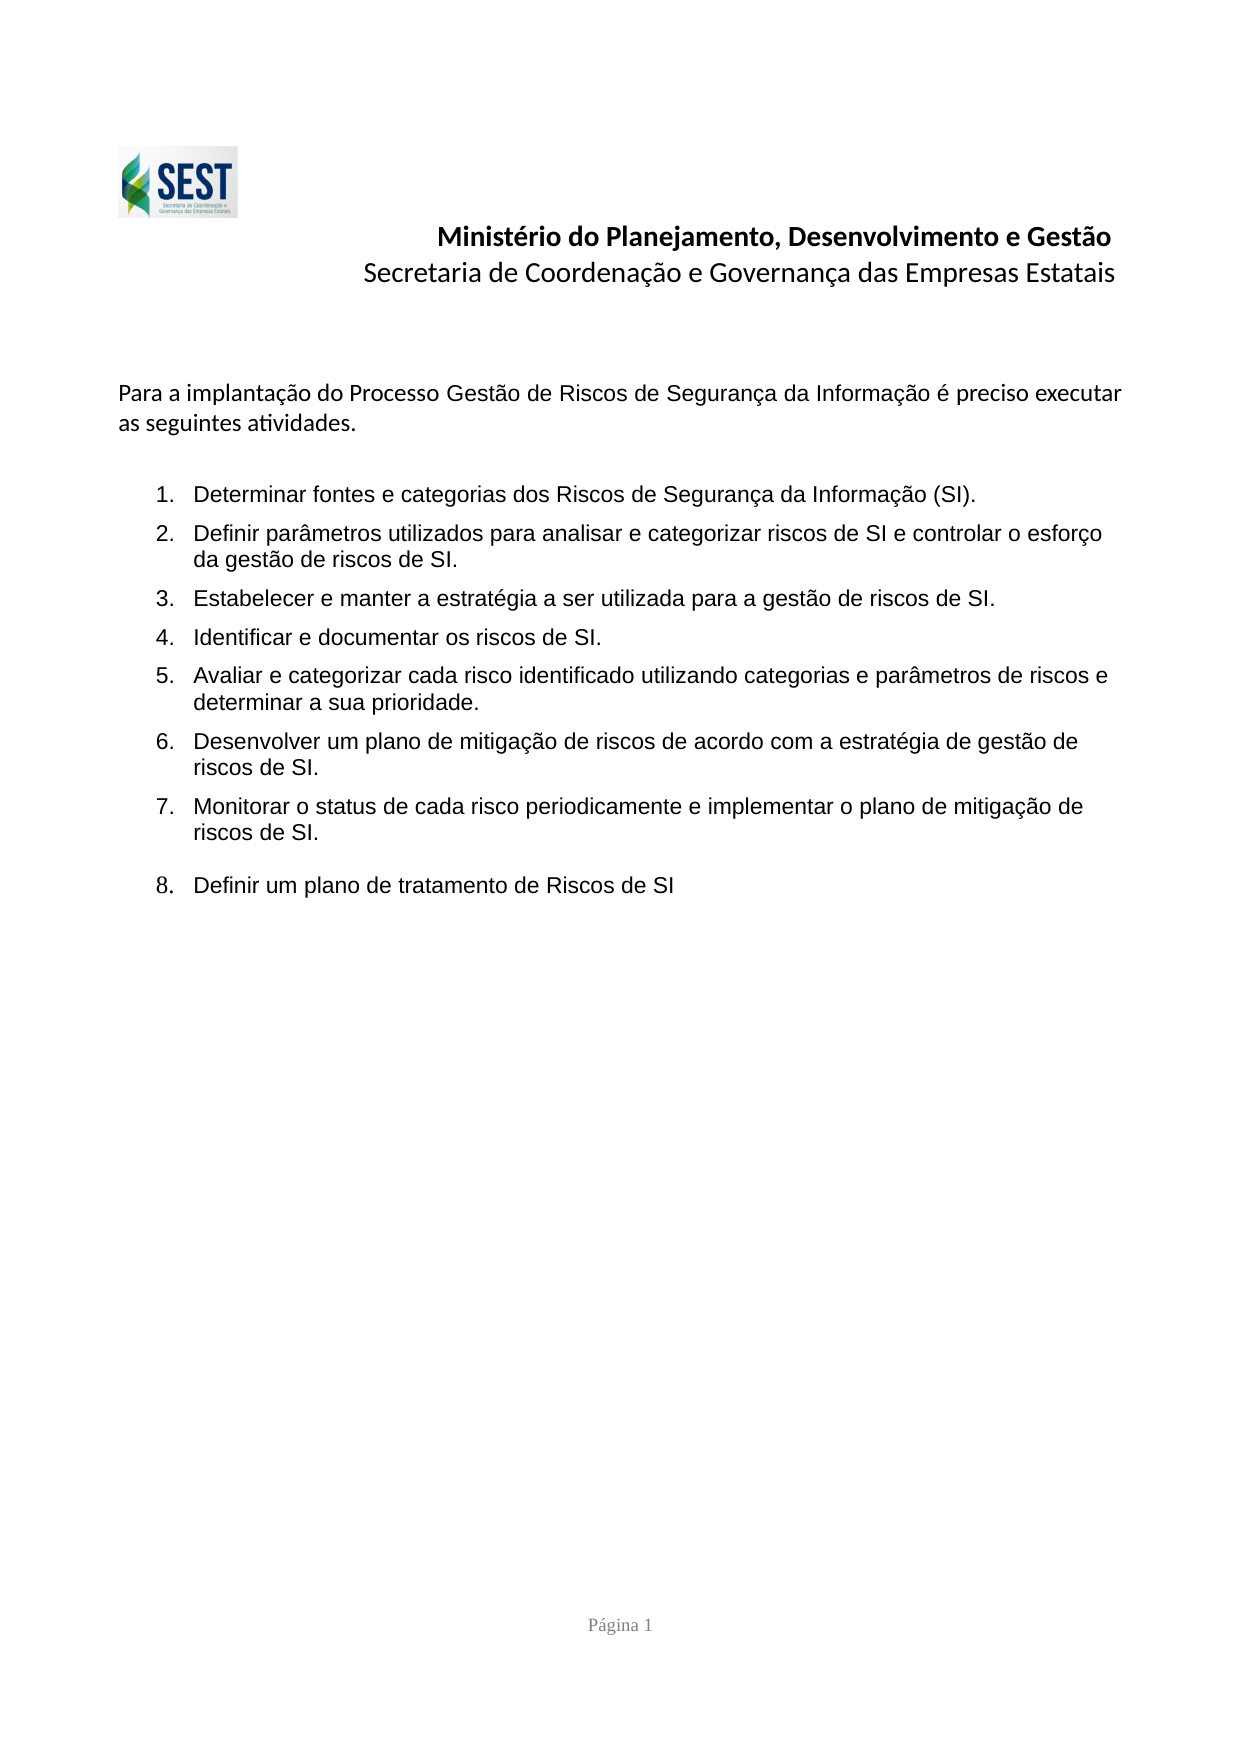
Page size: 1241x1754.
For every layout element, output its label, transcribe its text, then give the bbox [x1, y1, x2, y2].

list Avaliar e categorizar cada risco identificado utilizando categorias e parâmetros de riscos e determinar a sua prioridade. [156, 662, 1122, 715]
list Determinar fontes e categorias dos Riscos de Segurança da Informação (SI). [156, 481, 1122, 507]
list Definir um plano de tratamento de Riscos de SI [156, 871, 1122, 899]
list Estabelecer e manter a estratégia a ser utilizada para a gestão de riscos de SI. [156, 585, 1122, 611]
list Identificar e documentar os riscos de SI. [156, 624, 1122, 650]
list Monitorar o status de cada risco periodicamente e implementar o plano de mitigação de riscos de SI. [156, 793, 1122, 846]
list Desenvolver um plano de mitigação de riscos de acordo com a estratégia de gestão de riscos de SI. [156, 728, 1122, 780]
list Definir parâmetros utilizados para analisar e categorizar riscos de SI e controlar o esforço da gestão de riscos de SI. [156, 519, 1122, 572]
text Para a implantação do Processo Gestão de Riscos de Segurança da Informação é preciso executar as seguintes atividades. [118, 377, 1122, 438]
